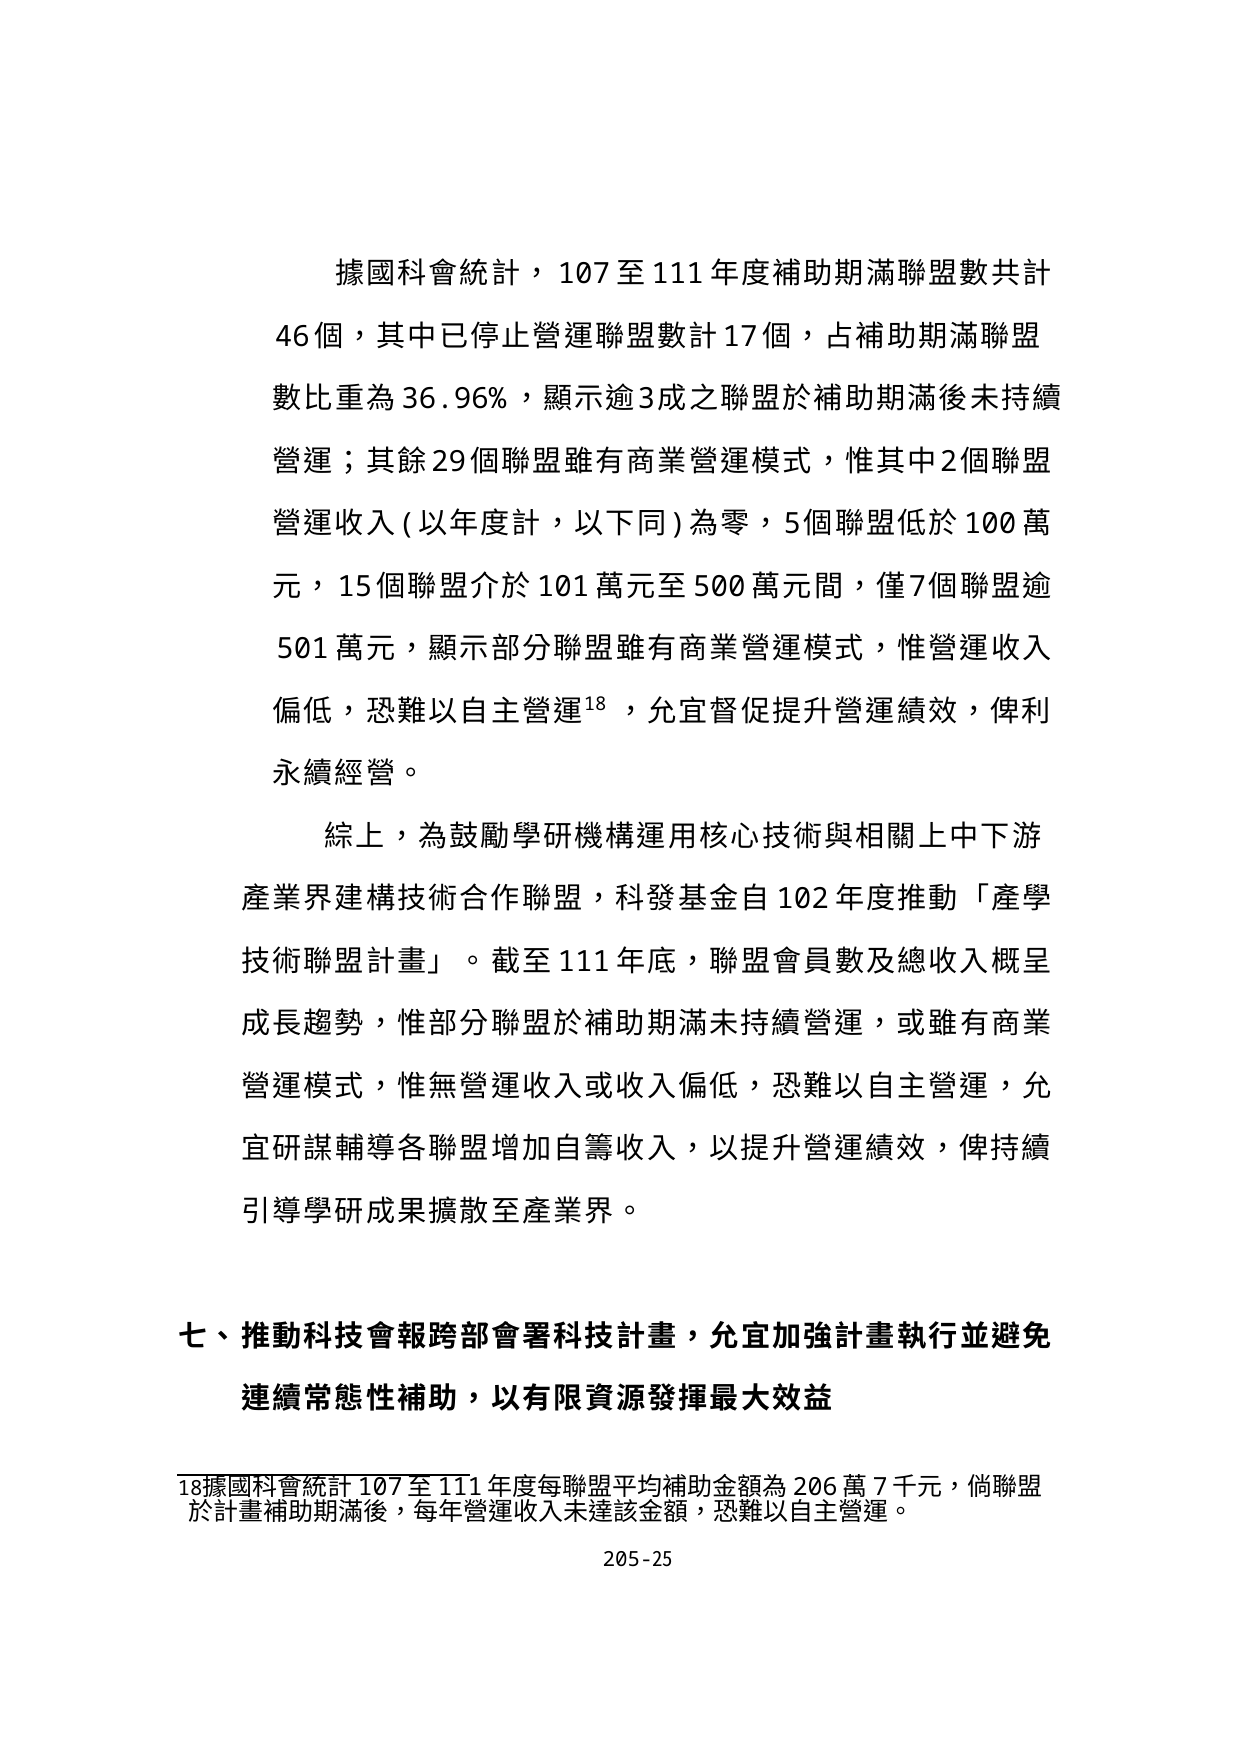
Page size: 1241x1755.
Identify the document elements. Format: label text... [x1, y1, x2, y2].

text 綜上，為鼓勵學研機構運用核心技術與相關上中下游產業界建構技術合作聯盟，科發基金自102年度推動「產學技術聯盟計畫」。截至111年底，聯盟會員數及總收入概呈成長趨勢，惟部分聯盟於補助期滿未持續營運，或雖有商業營運模式，惟無營運收入或收入偏低，恐難以自主營運，允宜研謀輔導各聯盟增加自籌收入，以提升營運績效，俾持續引導學研成果擴散至產業界。 [236, 792, 1063, 1229]
text 七、推動科技會報跨部會署科技計畫，允宜加強計畫執行並避免連續常態性補助，以有限資源發揮最大效益 [177, 1292, 1063, 1417]
text 據國科會統計107至111年度每聯盟平均補助金額為206萬7千元，倘聯盟於計畫補助期滿後，每年營運收入未達該金額，恐難以自主營運。 [177, 1475, 1063, 1525]
text 據國科會統計，107至111年度補助期滿聯盟數共計46個，其中已停止營運聯盟數計17個，占補助期滿聯盟數比重為36.96%，顯示逾3成之聯盟於補助期滿後未持續營運；其餘29個聯盟雖有商業營運模式，惟其中2個聯盟營運收入(以年度計，以下同)為零，5個聯盟低於100萬元，15個聯盟介於101萬元至500萬元間，僅7個聯盟逾501萬元，顯示部分聯盟雖有商業營運模式，惟營運收入偏低，恐難以自主營運，允宜督促提升營運績效，俾利永續經營。 [266, 229, 1063, 792]
